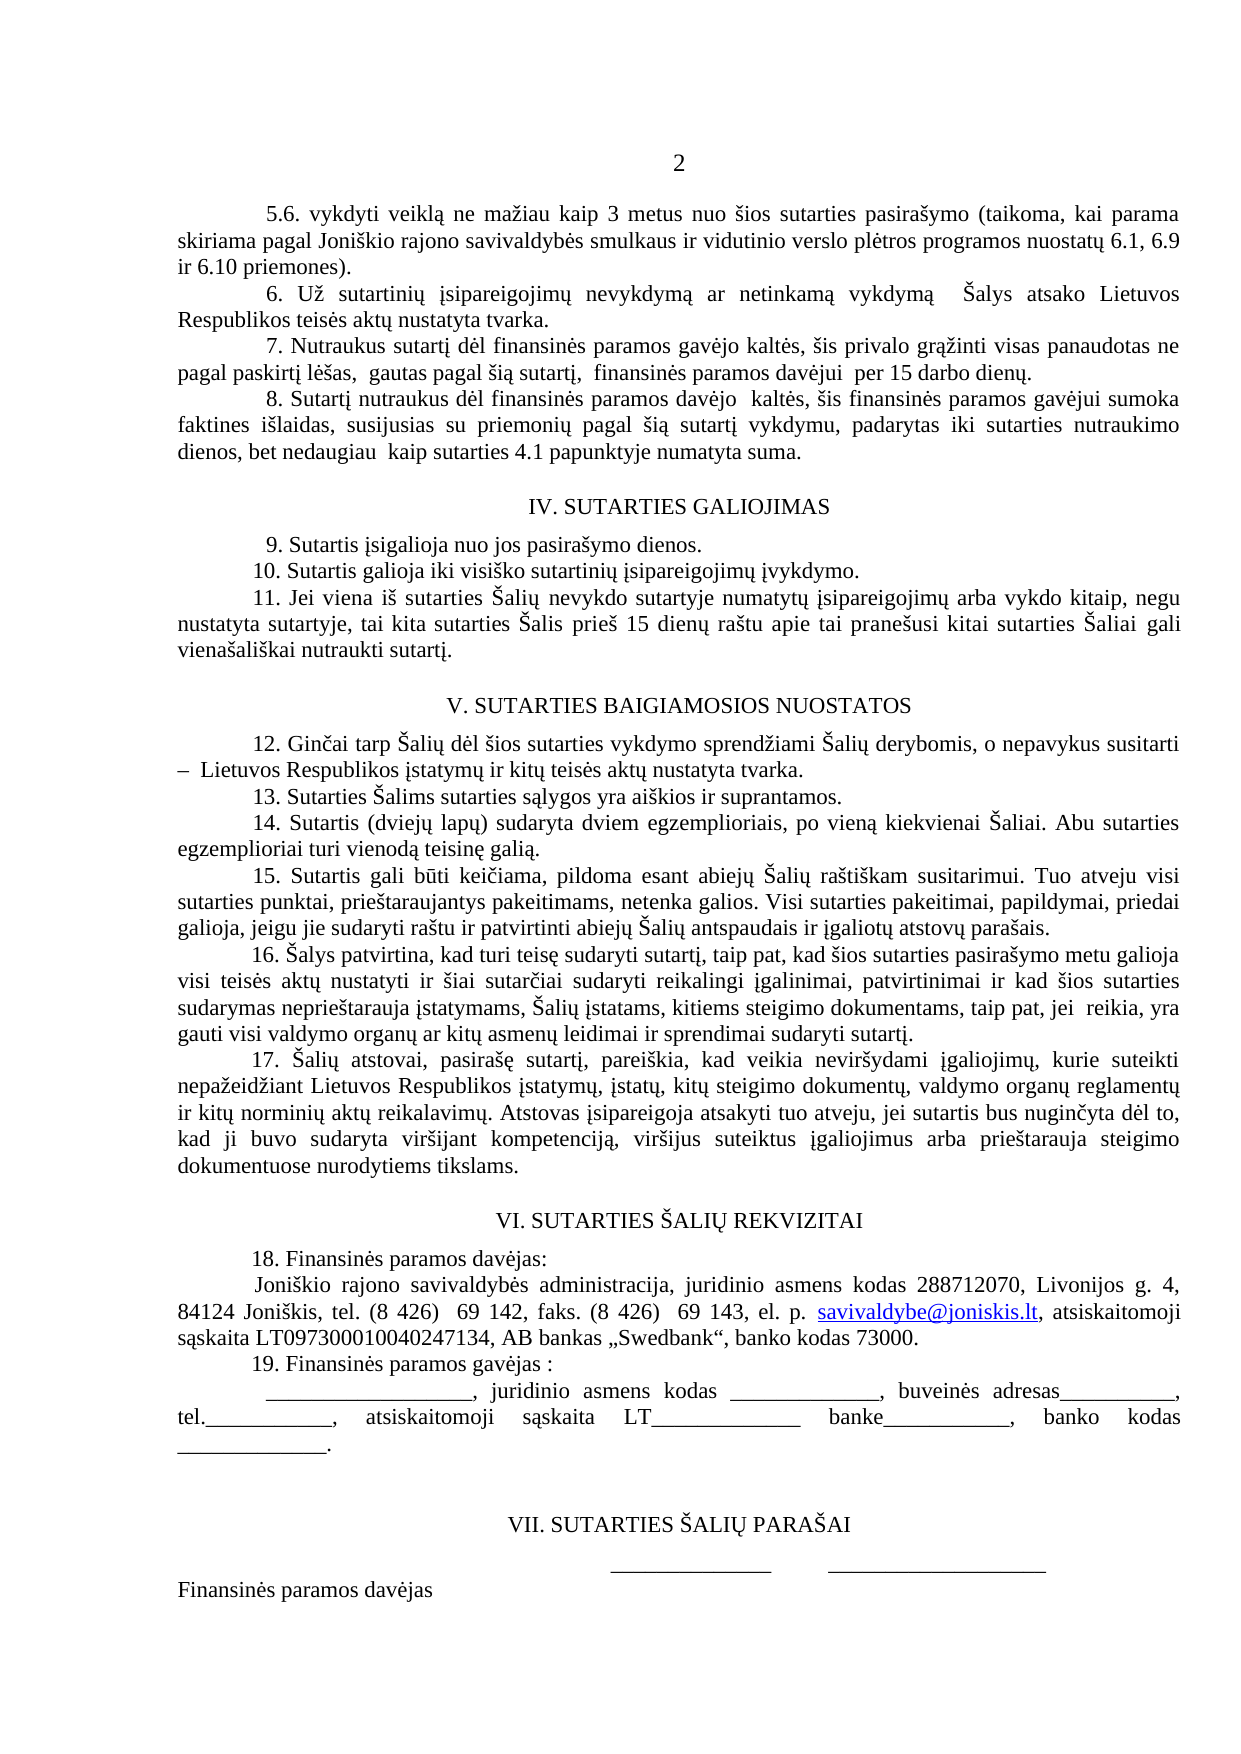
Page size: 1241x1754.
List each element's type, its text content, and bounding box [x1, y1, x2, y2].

text 7. Nutraukus sutartį dėl finansinės paramos gavėjo kaltės, šis privalo grąžinti visas panaudotas ne pagal paskirtį lėšas, gautas pagal šią sutartį, finansinės paramos davėjui per 15 darbo dienų. [177, 332, 1181, 385]
text 12. Ginčai tarp Šalių dėl šios sutarties vykdymo sprendžiami Šalių derybomis, o nepavykus susitarti – Lietuvos Respublikos įstatymų ir kitų teisės aktų nustatyta tvarka. [177, 730, 1181, 783]
subtitle IV. Sutarties galiojimas [177, 493, 1181, 519]
subtitle VII. Sutarties šalių parašai [177, 1511, 1181, 1537]
text 14. Sutartis (dviejų lapų) sudaryta dviem egzemplioriais, po vieną kiekvienai Šaliai. Abu sutarties egzemplioriai turi vienodą teisinę galią. [177, 809, 1181, 862]
text ______________ ___________________ Finansinės paramos davėjas [177, 1549, 1181, 1602]
text __________________, juridinio asmens kodas _____________, buveinės adresas__________, tel.___________, atsiskaitomoji sąskaita LT_____________ banke___________, banko kodas _____________. [177, 1377, 1181, 1456]
text 15. Sutartis gali būti keičiama, pildoma esant abiejų Šalių raštiškam susitarimui. Tuo atveju visi sutarties punktai, prieštaraujantys pakeitimams, netenka galios. Visi sutarties pakeitimai, papildymai, priedai galioja, jeigu jie sudaryti raštu ir patvirtinti abiejų Šalių antspaudais ir įgaliotų atstovų parašais. [177, 862, 1181, 941]
text 11. Jei viena iš sutarties Šalių nevykdo sutartyje numatytų įsipareigojimų arba vykdo kitaip, negu nustatyta sutartyje, tai kita sutarties Šalis prieš 15 dienų raštu apie tai pranešusi kitai sutarties Šaliai gali vienašališkai nutraukti sutartį. [177, 584, 1181, 663]
text 8. Sutartį nutraukus dėl finansinės paramos davėjo kaltės, šis finansinės paramos gavėjui sumoka faktines išlaidas, susijusias su priemonių pagal šią sutartį vykdymu, padarytas iki sutarties nutraukimo dienos, bet nedaugiau kaip sutarties 4.1 papunktyje numatyta suma. [177, 385, 1181, 464]
text 17. Šalių atstovai, pasirašę sutartį, pareiškia, kad veikia neviršydami įgaliojimų, kurie suteikti nepažeidžiant Lietuvos Respublikos įstatymų, įstatų, kitų steigimo dokumentų, valdymo organų reglamentų ir kitų norminių aktų reikalavimų. Atstovas įsipareigoja atsakyti tuo atveju, jei sutartis bus nuginčyta dėl to, kad ji buvo sudaryta viršijant kompetenciją, viršijus suteiktus įgaliojimus arba prieštarauja steigimo dokumentuose nurodytiems tikslams. [177, 1046, 1181, 1178]
subtitle VI. Sutarties šalių rekvizitai [177, 1207, 1181, 1233]
text 19. Finansinės paramos gavėjas : [177, 1351, 1181, 1377]
text 13. Sutarties Šalims sutarties sąlygos yra aiškios ir suprantamos. [177, 783, 1181, 809]
subtitle V. Sutarties baigiamosios nuostatos [177, 692, 1181, 718]
text 9. Sutartis įsigalioja nuo jos pasirašymo dienos. [177, 531, 1181, 557]
text 5.6. vykdyti veiklą ne mažiau kaip 3 metus nuo šios sutarties pasirašymo (taikoma, kai parama skiriama pagal Joniškio rajono savivaldybės smulkaus ir vidutinio verslo plėtros programos nuostatų 6.1, 6.9 ir 6.10 priemones). [177, 201, 1181, 279]
text 18. Finansinės paramos davėjas: [177, 1245, 1181, 1271]
text 10. Sutartis galioja iki visiško sutartinių įsipareigojimų įvykdymo. [177, 557, 1181, 584]
text 16. Šalys patvirtina, kad turi teisę sudaryti sutartį, taip pat, kad šios sutarties pasirašymo metu galioja visi teisės aktų nustatyti ir šiai sutarčiai sudaryti reikalingi įgalinimai, patvirtinimai ir kad šios sutarties sudarymas neprieštarauja įstatymams, Šalių įstatams, kitiems steigimo dokumentams, taip pat, jei reikia, yra gauti visi valdymo organų ar kitų asmenų leidimai ir sprendimai sudaryti sutartį. [177, 941, 1181, 1046]
text Joniškio rajono savivaldybės administracija, juridinio asmens kodas 288712070, Livonijos g. 4, 84124 Joniškis, tel. (8 426) 69 142, faks. (8 426) 69 143, el. p. savivaldybe@joniskis.lt, atsiskaitomoji sąskaita LT097300010040247134, AB bankas „Swedbank“, banko kodas 73000. [177, 1271, 1181, 1351]
text 6. Už sutartinių įsipareigojimų nevykdymą ar netinkamą vykdymą Šalys atsako Lietuvos Respublikos teisės aktų nustatyta tvarka. [177, 279, 1181, 332]
